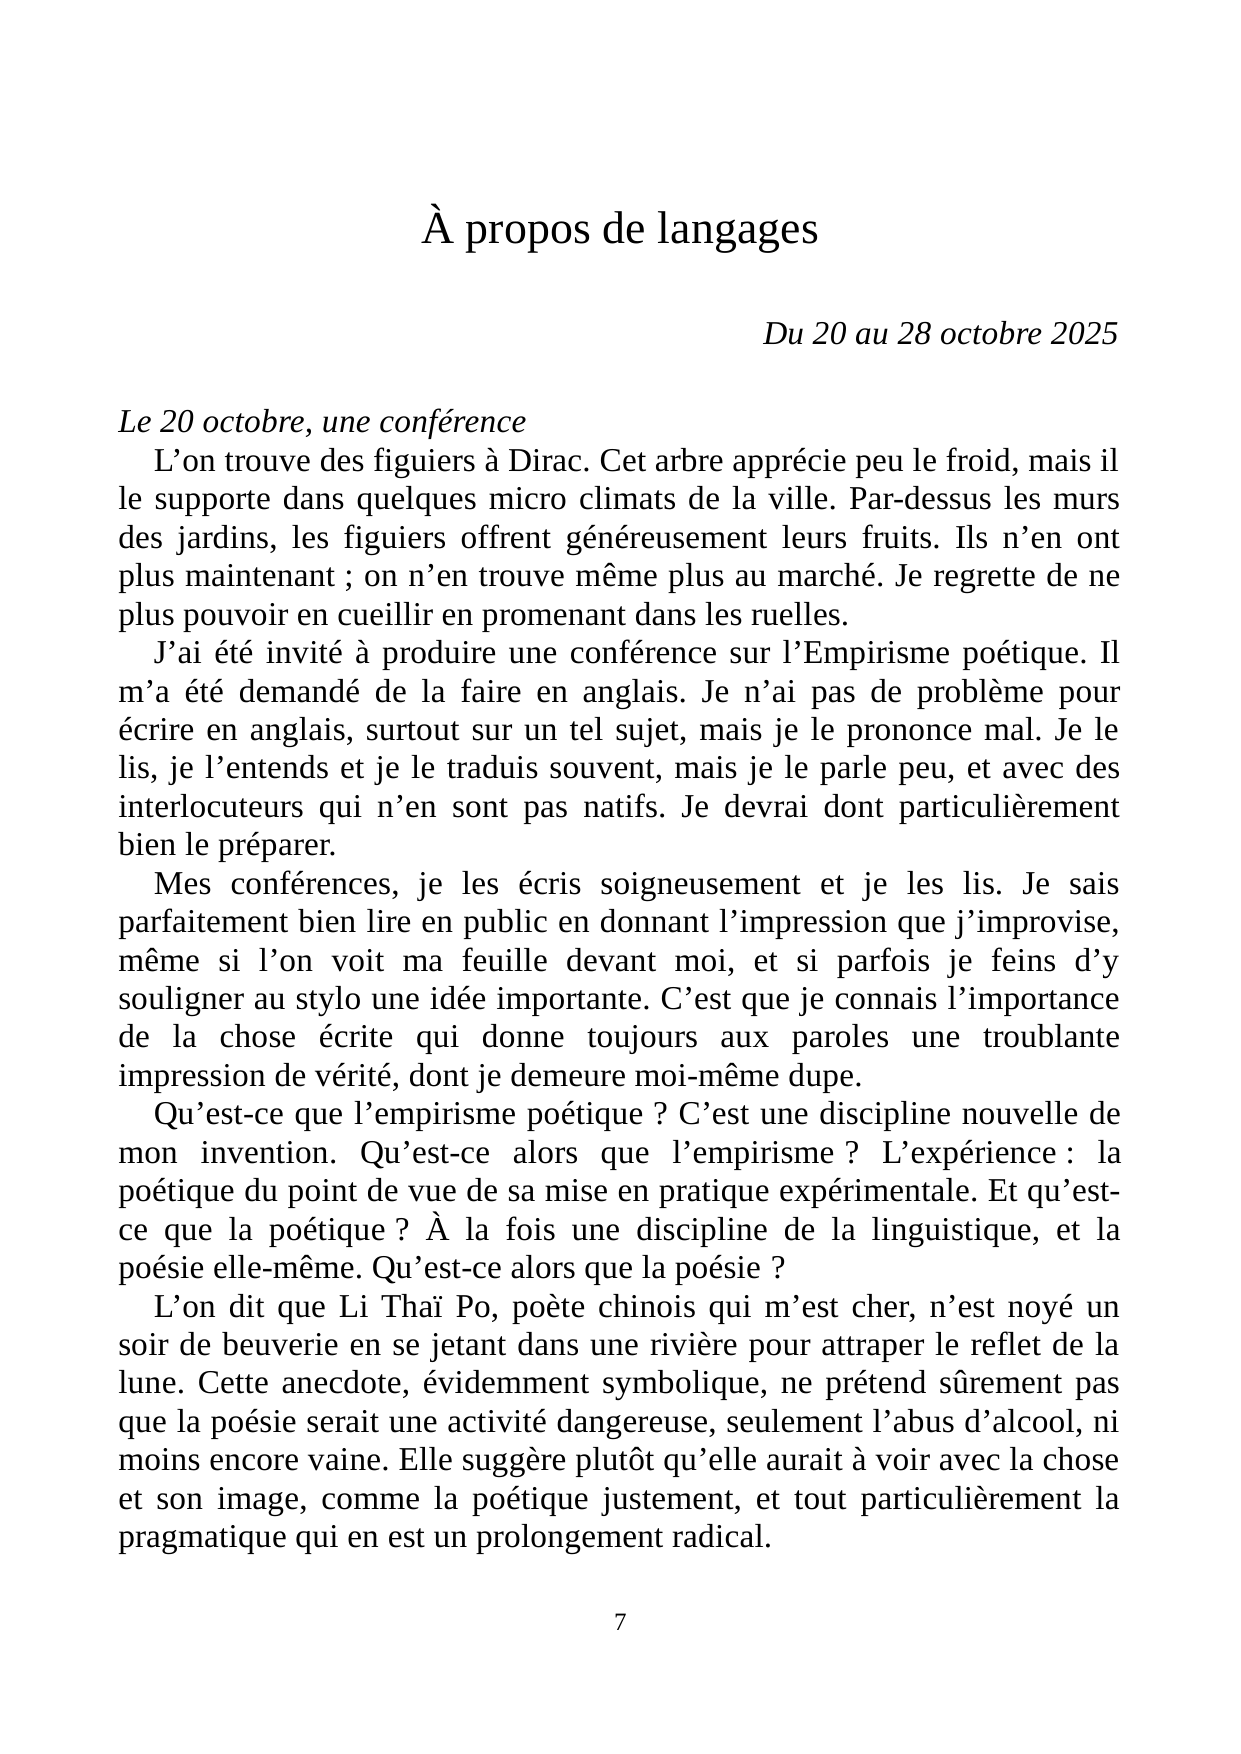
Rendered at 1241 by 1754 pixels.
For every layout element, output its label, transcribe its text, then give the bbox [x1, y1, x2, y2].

text Qu’est-ce que l’empirisme poétique ? C’est une discipline nouvelle de mon invention. Qu’est-ce alors que l’empirisme ? L’expérience : la poétique du point de vue de sa mise en pratique expérimentale. Et qu’est-ce que la poétique ? À la fois une discipline de la linguistique, et la poésie elle-même. Qu’est-ce alors que la poésie ? [118, 1093, 1122, 1286]
text J’ai été invité à produire une conférence sur l’Empirisme poétique. Il m’a été demandé de la faire en anglais. Je n’ai pas de problème pour écrire en anglais, surtout sur un tel sujet, mais je le prononce mal. Je le lis, je l’entends et je le traduis souvent, mais je le parle peu, et avec des interlocuteurs qui n’en sont pas natifs. Je devrai dont particulièrement bien le préparer. [118, 632, 1122, 863]
text L’on dit que Li Thaï Po, poète chinois qui m’est cher, n’est noyé un soir de beuverie en se jetant dans une rivière pour attraper le reflet de la lune. Cette anecdote, évidemment symbolique, ne prétend sûrement pas que la poésie serait une activité dangereuse, seulement l’abus d’alcool, ni moins encore vaine. Elle suggère plutôt qu’elle aurait à voir avec la chose et son image, comme la poétique justement, et tout particulièrement la pragmatique qui en est un prolongement radical. [118, 1286, 1122, 1554]
subtitle À propos de langages [118, 201, 1122, 254]
subtitle Le 20 octobre, une conférence [118, 401, 1122, 440]
text Du 20 au 28 octobre 2025 [118, 313, 1122, 351]
text Mes conférences, je les écris soigneusement et je les lis. Je sais parfaitement bien lire en public en donnant l’impression que j’improvise, même si l’on voit ma feuille devant moi, et si parfois je feins d’y souligner au stylo une idée importante. C’est que je connais l’importance de la chose écrite qui donne toujours aux paroles une troublante impression de vérité, dont je demeure moi-même dupe. [118, 863, 1122, 1093]
text L’on trouve des figuiers à Dirac. Cet arbre apprécie peu le froid, mais il le supporte dans quelques micro climats de la ville. Par-dessus les murs des jardins, les figuiers offrent généreusement leurs fruits. Ils n’en ont plus maintenant ; on n’en trouve même plus au marché. Je regrette de ne plus pouvoir en cueillir en promenant dans les ruelles. [118, 440, 1122, 632]
